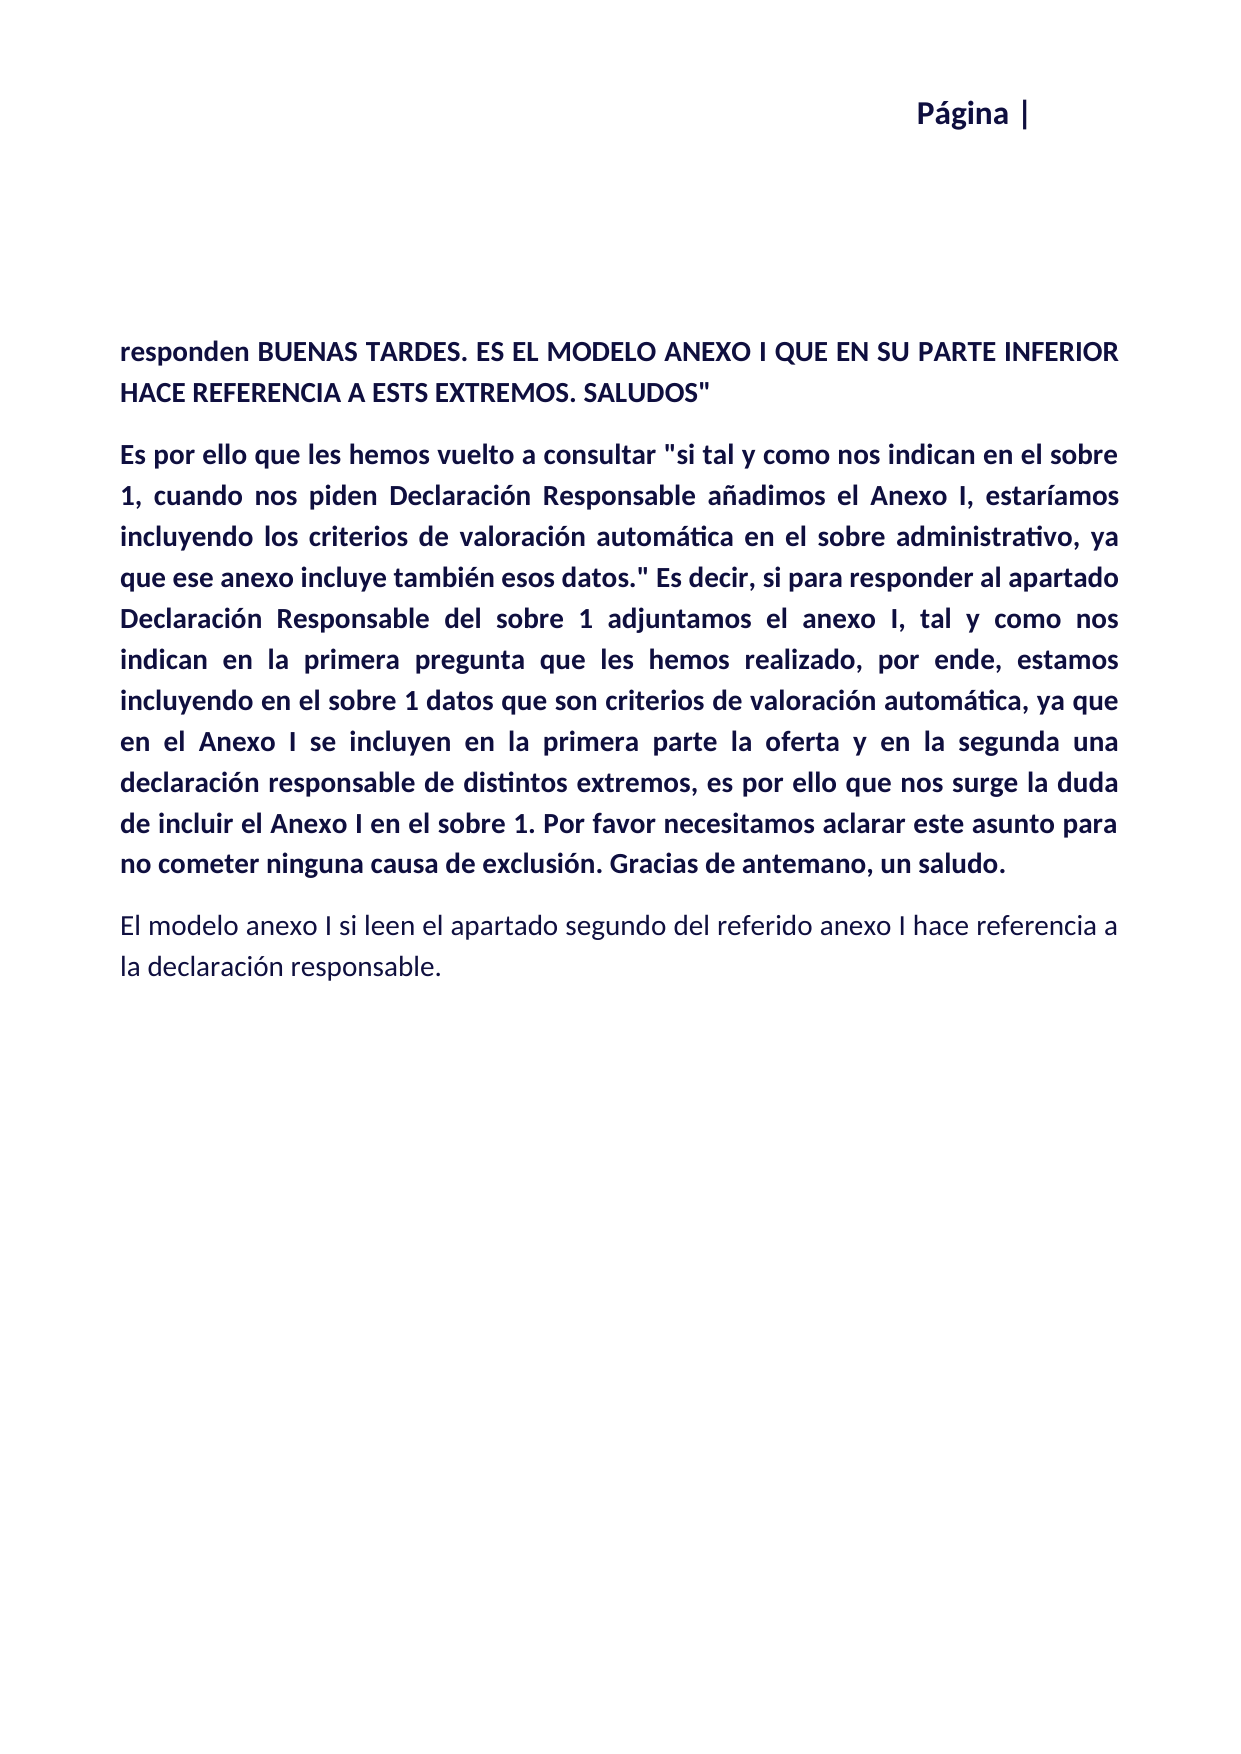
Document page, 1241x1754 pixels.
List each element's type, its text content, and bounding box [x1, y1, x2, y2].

text Es por ello que les hemos vuelto a consultar "si tal y como nos indican en el sobre 1, cuando nos piden Declaración Responsable añadimos el Anexo I, estaríamos incluyendo los criterios de valoración automática en el sobre administrativo, ya que ese anexo incluye también esos datos." Es decir, si para responder al apartado Declaración Responsable del sobre 1 adjuntamos el anexo I, tal y como nos indican en la primera pregunta que les hemos realizado, por ende, estamos incluyendo en el sobre 1 datos que son criterios de valoración automática, ya que en el Anexo I se incluyen en la primera parte la oferta y en la segunda una declaración responsable de distintos extremos, es por ello que nos surge la duda de incluir el Anexo I en el sobre 1. Por favor necesitamos aclarar este asunto para no cometer ninguna causa de exclusión. Gracias de antemano, un saludo. [120, 436, 1120, 881]
text responden BUENAS TARDES. ES EL MODELO ANEXO I QUE EN SU PARTE INFERIOR HACE REFERENCIA A ESTS EXTREMOS. SALUDOS" [120, 333, 1120, 410]
text El modelo anexo I si leen el apartado segundo del referido anexo I hace referencia a la declaración responsable. [120, 907, 1120, 984]
